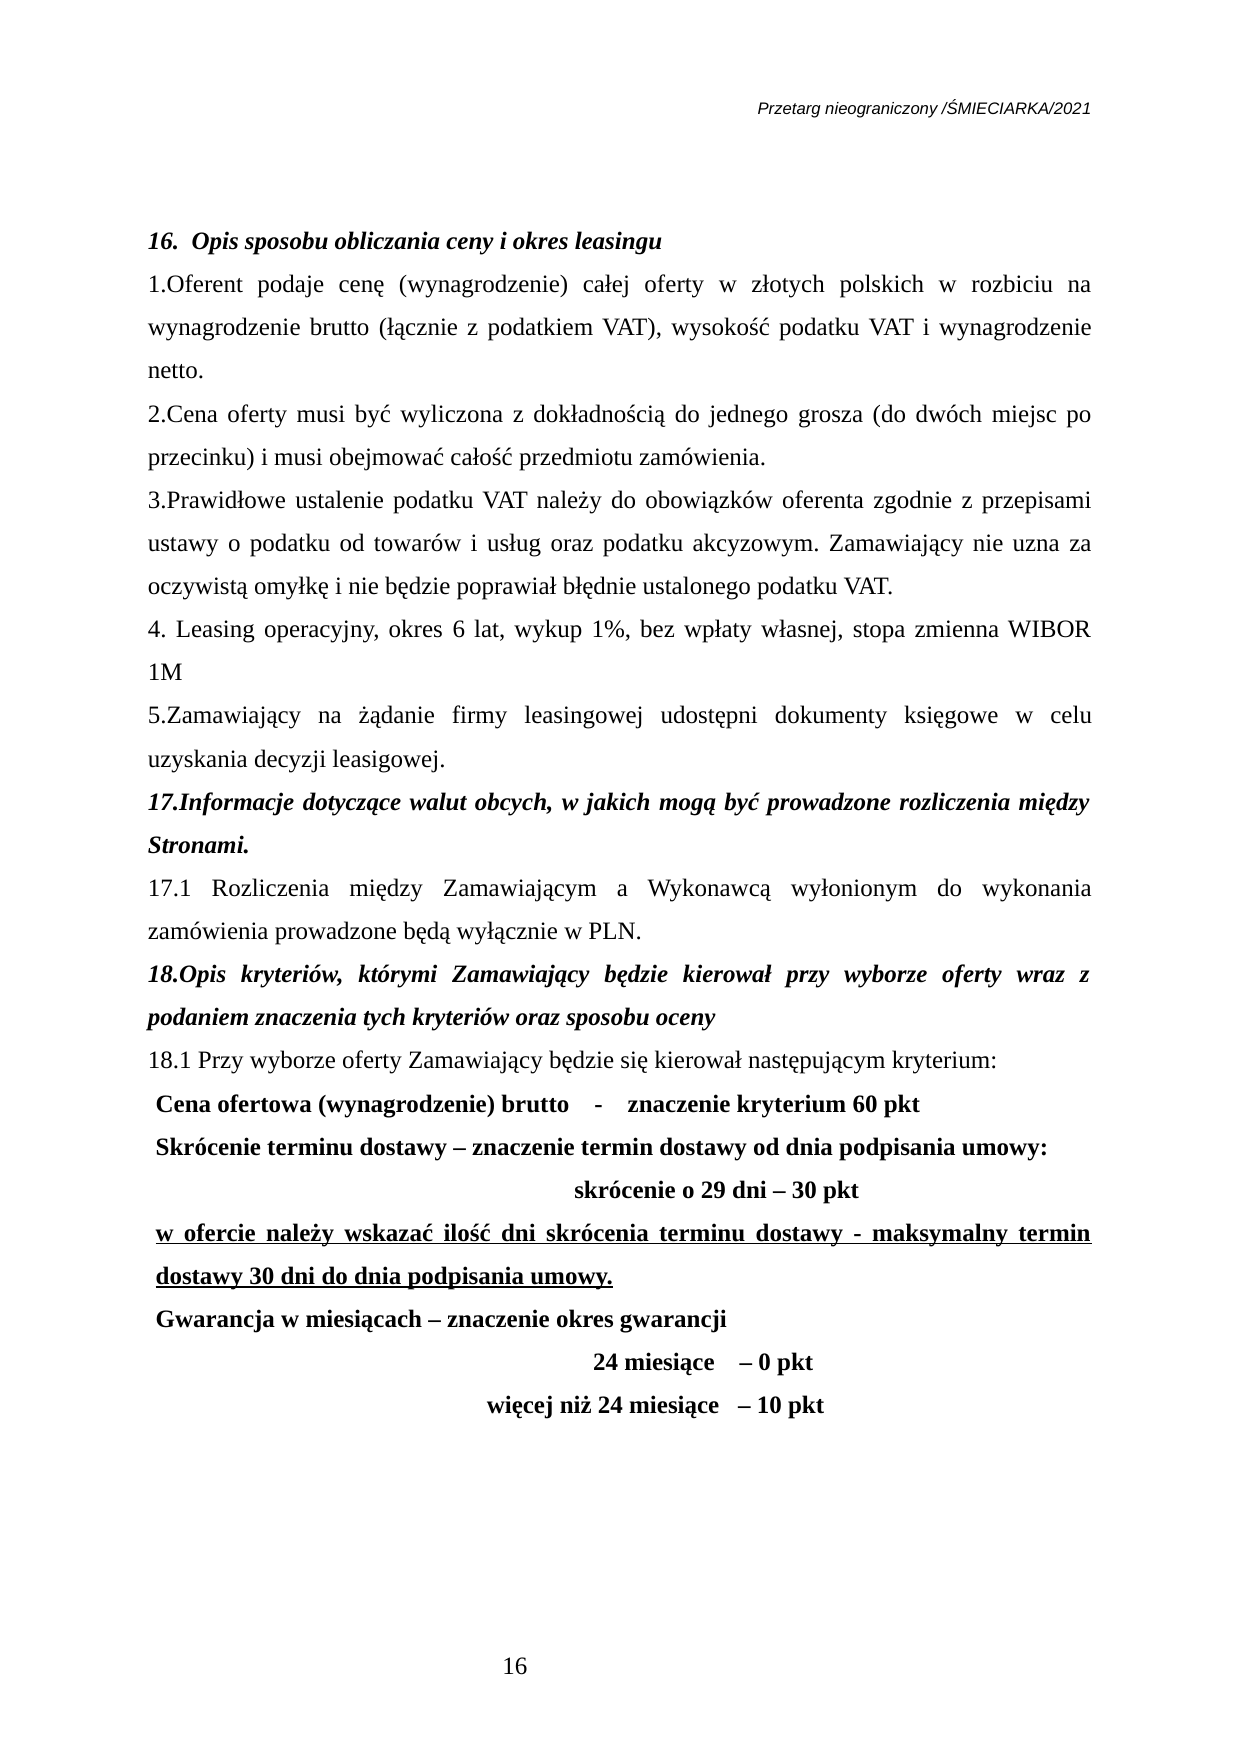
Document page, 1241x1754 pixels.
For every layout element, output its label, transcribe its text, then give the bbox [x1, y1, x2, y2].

list 18.1 Przy wyborze oferty Zamawiający będzie się kierował następującym kryterium: [148, 1046, 1092, 1074]
list Informacje dotyczące walut obcych, w jakich mogą być prowadzone rozliczenia między Stronami. [148, 787, 1092, 859]
list Prawidłowe ustalenie podatku VAT należy do obowiązków oferenta zgodnie z przepisami ustawy o podatku od towarów i usług oraz podatku akcyzowym. Zamawiający nie uzna za oczywistą omyłkę i nie będzie poprawiał błędnie ustalonego podatku VAT. [148, 485, 1092, 600]
text w ofercie należy wskazać ilość dni skrócenia terminu dostawy - maksymalny termin [155, 1218, 1092, 1243]
list Leasing operacyjny, okres 6 lat, wykup 1%, bez wpłaty własnej, stopa zmienna WIBOR 1M [148, 614, 1092, 686]
text Gwarancja w miesiącach – znaczenie okres gwarancji [155, 1304, 1092, 1333]
list Cena oferty musi być wyliczona z dokładnością do jednego grosza (do dwóch miejsc po przecinku) i musi obejmować całość przedmiotu zamówienia. [148, 399, 1092, 471]
text skrócenie o 29 dni – 30 pkt [155, 1175, 1092, 1204]
text 16. Opis sposobu obliczania ceny i okres leasingu [148, 226, 1092, 255]
text więcej niż 24 miesiące – 10 pkt [155, 1391, 1092, 1419]
list Oferent podaje cenę (wynagrodzenie) całej oferty w złotych polskich w rozbiciu na wynagrodzenie brutto (łącznie z podatkiem VAT), wysokość podatku VAT i wynagrodzenie netto. [148, 269, 1092, 384]
text Skrócenie terminu dostawy – znaczenie termin dostawy od dnia podpisania umowy: [155, 1132, 1092, 1161]
text 24 miesiące – 0 pkt [155, 1347, 1092, 1376]
list Opis kryteriów, którymi Zamawiający będzie kierował przy wyborze oferty wraz z podaniem znaczenia tych kryteriów oraz sposobu oceny [148, 959, 1092, 1031]
text Cena ofertowa (wynagrodzenie) brutto - znaczenie kryterium 60 pkt [155, 1089, 1092, 1117]
list 17.1 Rozliczenia między Zamawiającym a Wykonawcą wyłonionym do wykonania zamówienia prowadzone będą wyłącznie w PLN. [148, 873, 1092, 945]
text dostawy 30 dni do dnia podpisania umowy. [155, 1244, 1092, 1290]
list Zamawiający na żądanie firmy leasingowej udostępni dokumenty księgowe w celu uzyskania decyzji leasigowej. [148, 701, 1092, 772]
